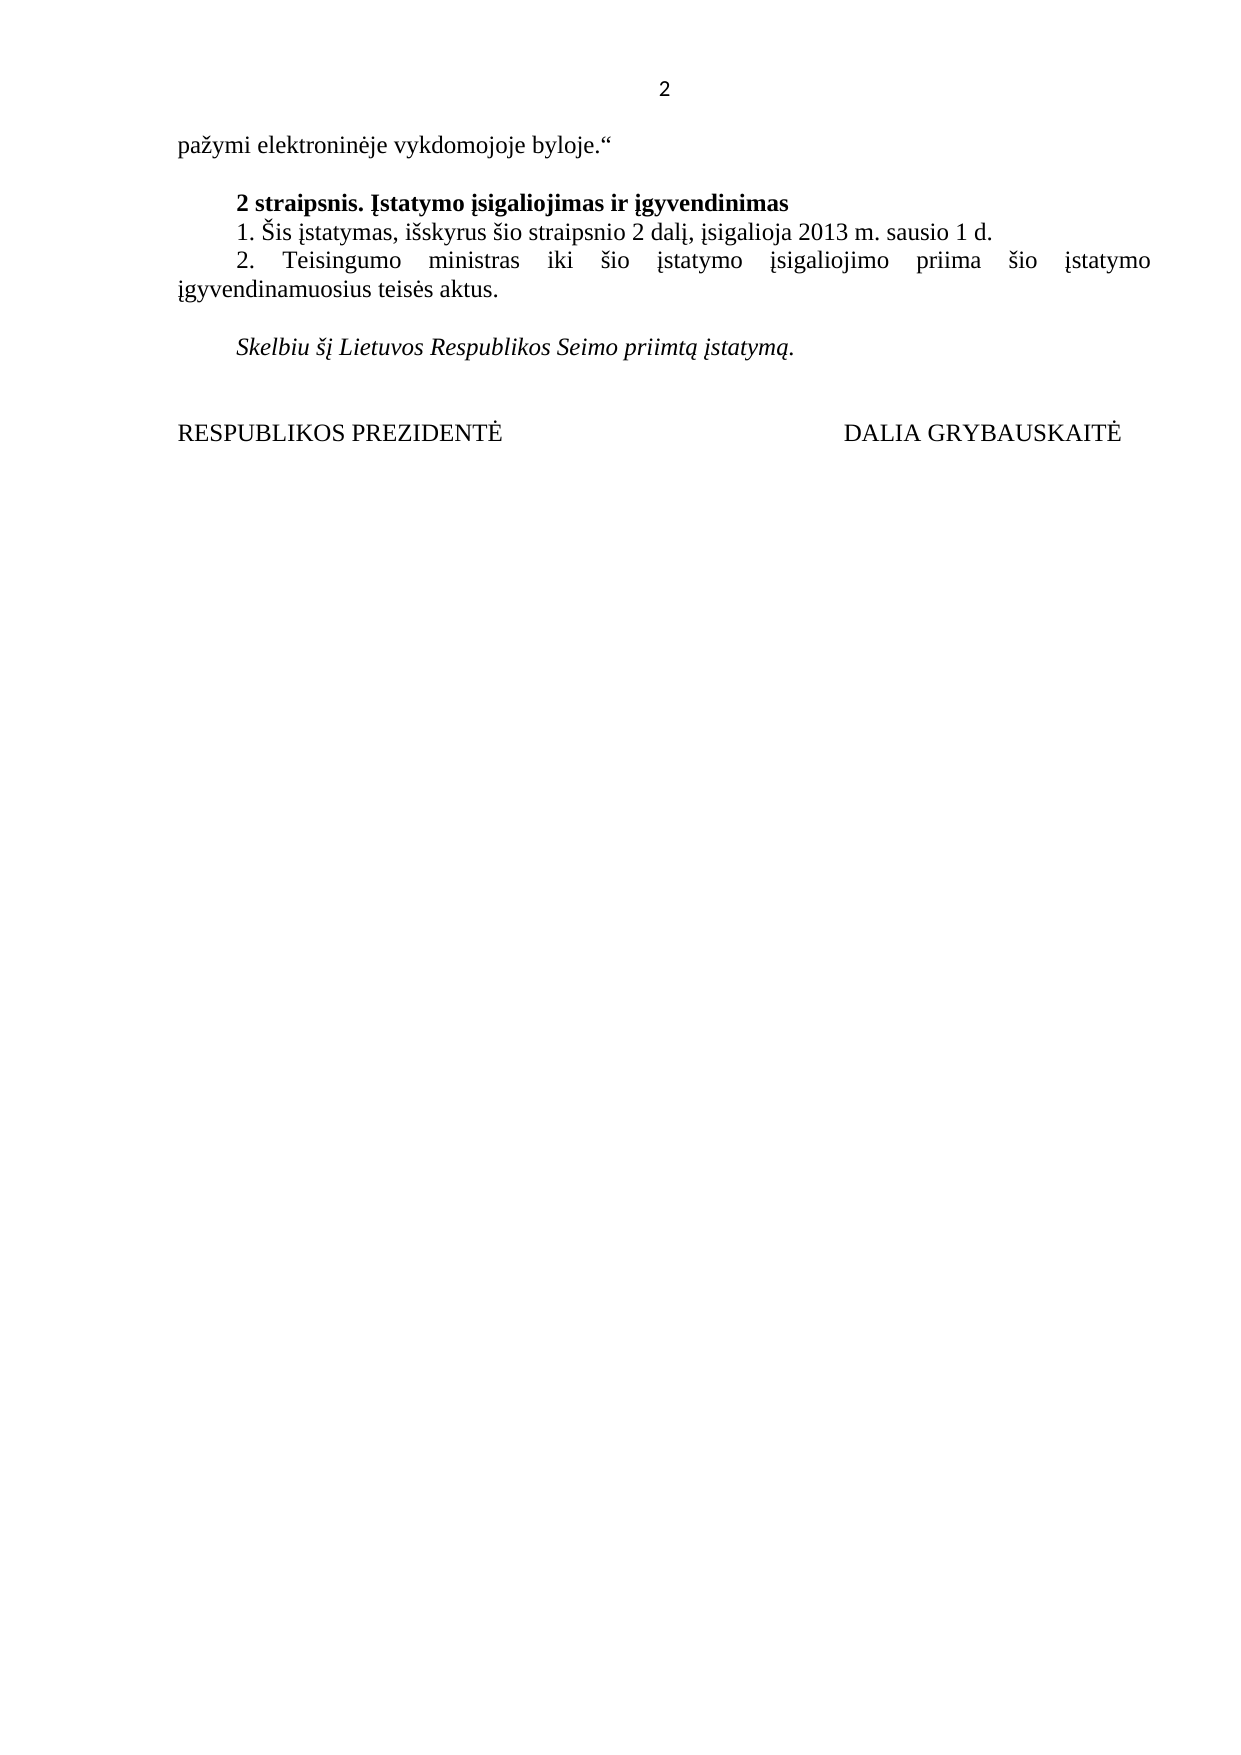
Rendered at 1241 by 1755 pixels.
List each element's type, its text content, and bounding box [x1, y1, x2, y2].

text Skelbiu šį Lietuvos Respublikos Seimo priimtą įstatymą. [177, 332, 1152, 361]
text RESPUBLIKOS PREZIDENTĖ DALIA GRYBAUSKAITĖ [177, 418, 1152, 447]
text 2. Teisingumo ministras iki šio įstatymo įsigaliojimo priima šio įstatymo įgyvendinamuosius teisės aktus. [177, 246, 1152, 303]
text pažymi elektroninėje vykdomojoje byloje.“ [177, 131, 1152, 159]
text 1. Šis įstatymas, išskyrus šio straipsnio 2 dalį, įsigalioja 2013 m. sausio 1 d. [177, 217, 1152, 246]
text 2 straipsnis. Įstatymo įsigaliojimas ir įgyvendinimas [177, 188, 1152, 217]
